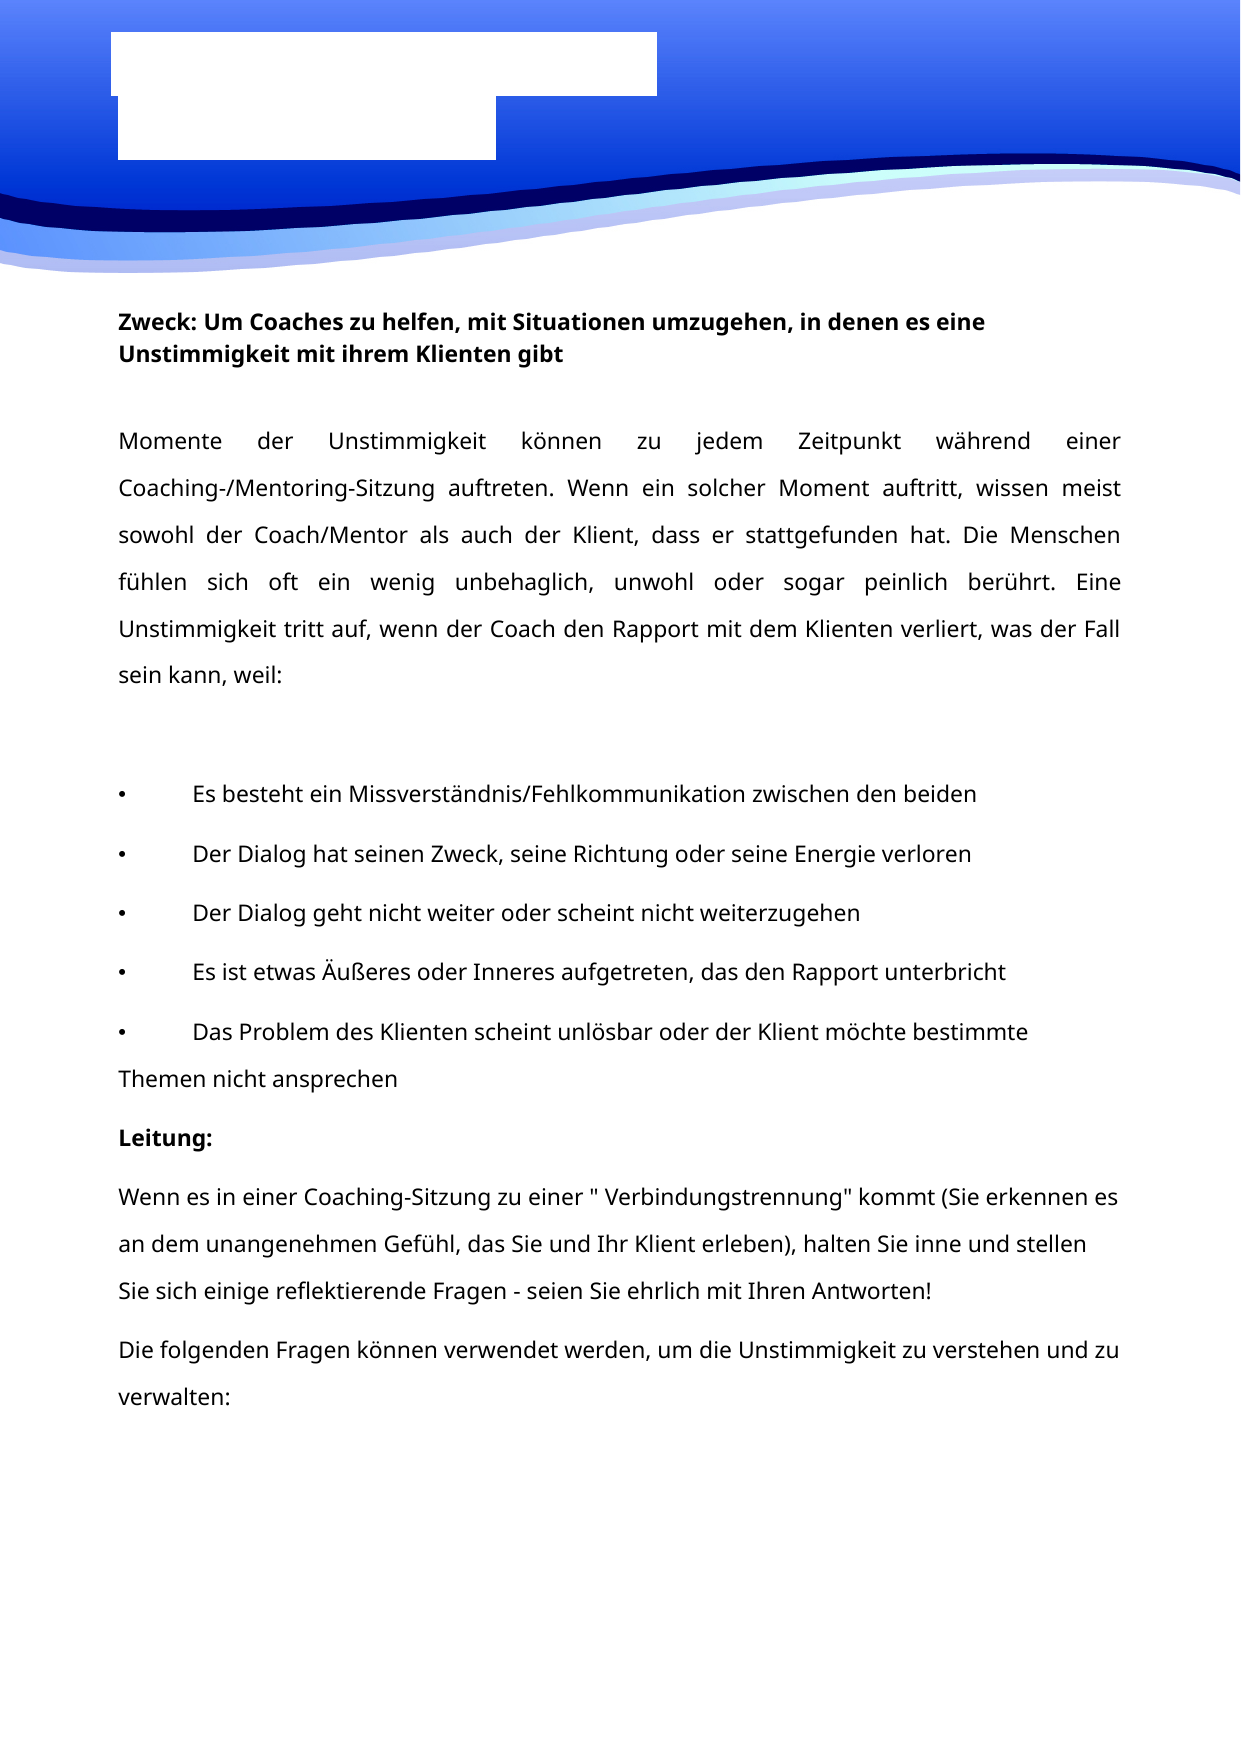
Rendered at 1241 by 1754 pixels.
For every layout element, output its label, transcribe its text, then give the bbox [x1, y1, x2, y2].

text Leitung: [118, 1122, 1122, 1153]
text Momente der Unstimmigkeit können zu jedem Zeitpunkt während einer Coaching-/Mentoring-Sitzung auftreten. Wenn ein solcher Moment auftritt, wissen meist sowohl der Coach/Mentor als auch der Klient, dass er stattgefunden hat. Die Menschen fühlen sich oft ein wenig unbehaglich, unwohl oder sogar peinlich berührt. Eine Unstimmigkeit tritt auf, wenn der Coach den Rapport mit dem Klienten verliert, was der Fall sein kann, weil: [118, 425, 1122, 691]
list Es besteht ein Missverständnis/Fehlkommunikation zwischen den beiden [118, 778, 1122, 809]
text Wenn es in einer Coaching-Sitzung zu einer " Verbindungstrennung" kommt (Sie erkennen es an dem unangenehmen Gefühl, das Sie und Ihr Klient erleben), halten Sie inne und stellen Sie sich einige reflektierende Fragen - seien Sie ehrlich mit Ihren Antworten! [118, 1181, 1122, 1306]
text Die folgenden Fragen können verwendet werden, um die Unstimmigkeit zu verstehen und zu verwalten: [118, 1334, 1122, 1412]
text Zweck: Um Coaches zu helfen, mit Situationen umzugehen, in denen es eine Unstimmigkeit mit ihrem Klienten gibt [118, 306, 1122, 369]
list Der Dialog hat seinen Zweck, seine Richtung oder seine Energie verloren [118, 837, 1122, 869]
list Der Dialog geht nicht weiter oder scheint nicht weiterzugehen [118, 897, 1122, 928]
list Das Problem des Klienten scheint unlösbar oder der Klient möchte bestimmte Themen nicht ansprechen [118, 1016, 1122, 1094]
list Es ist etwas Äußeres oder Inneres aufgetreten, das den Rapport unterbricht [118, 956, 1122, 987]
